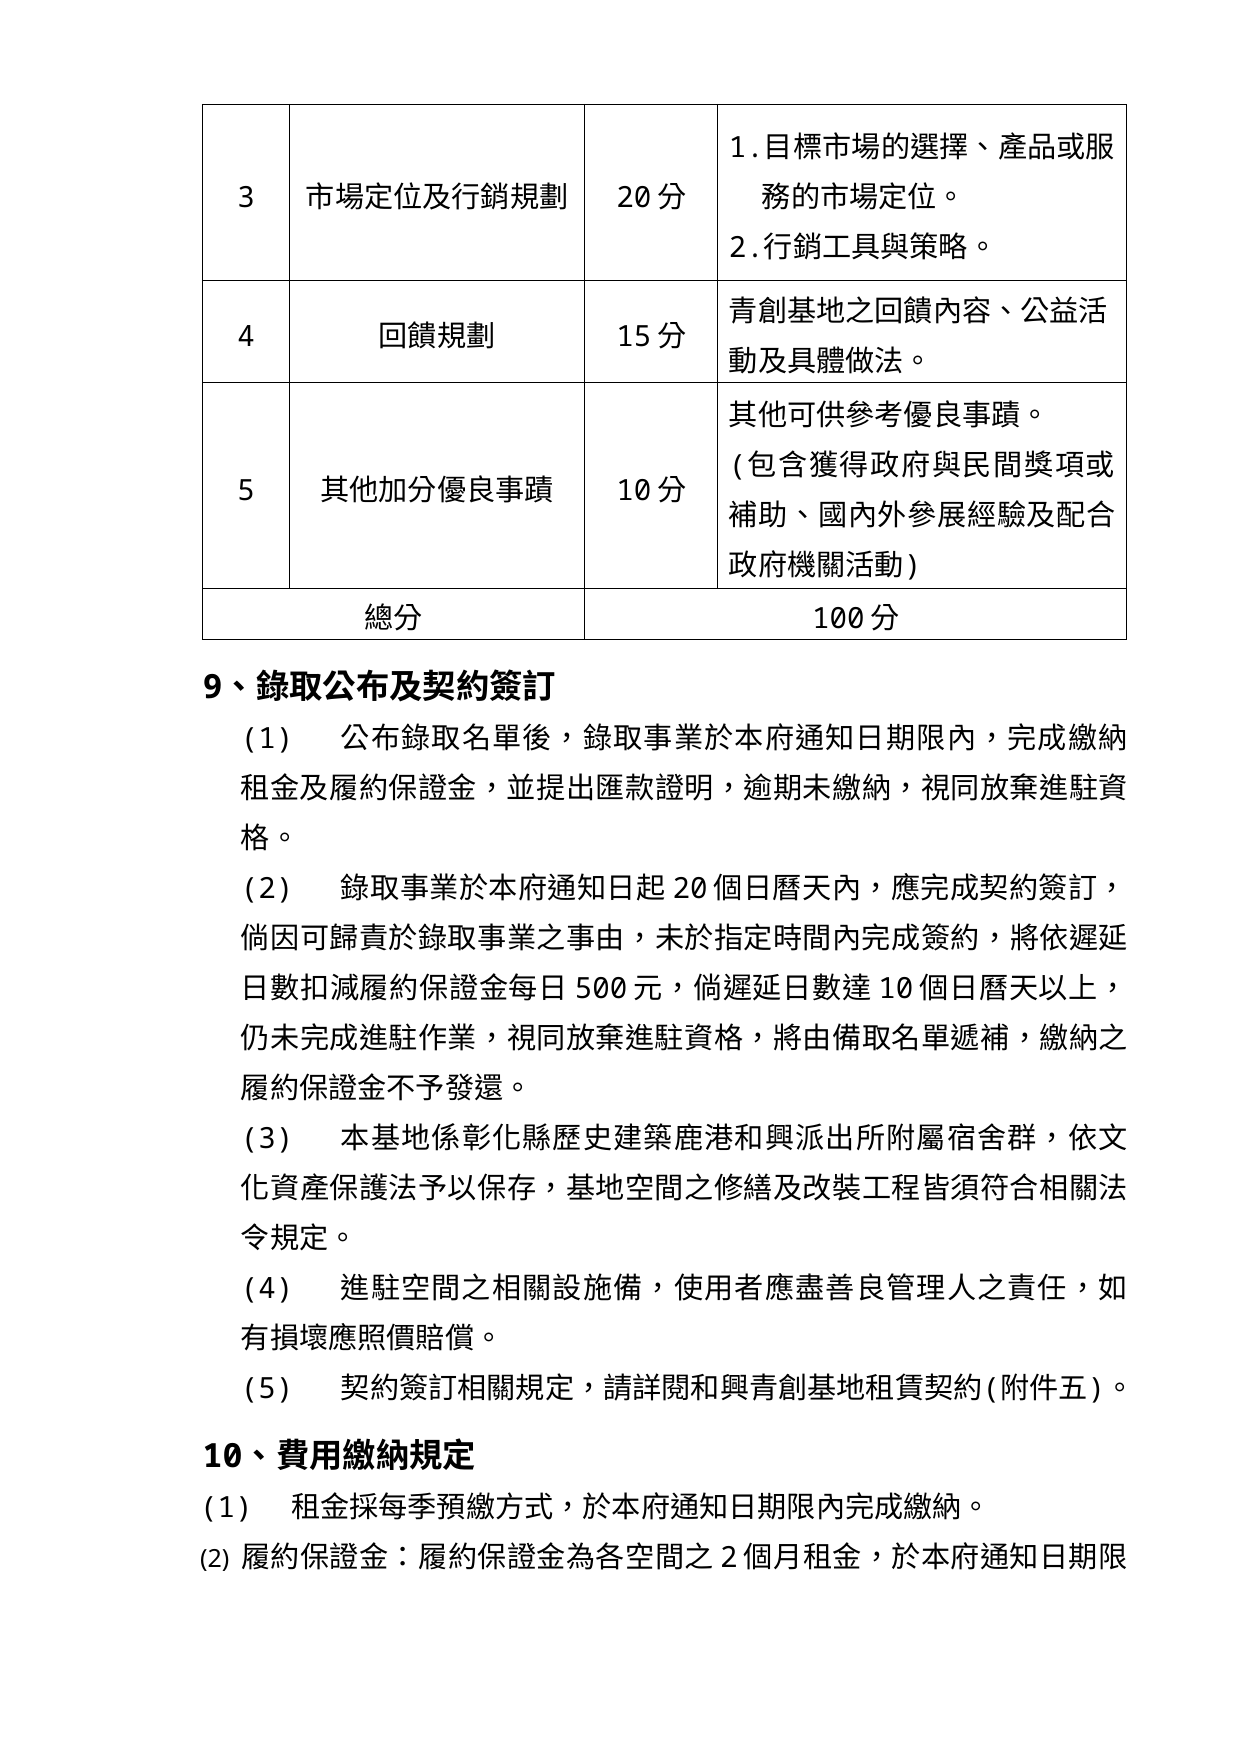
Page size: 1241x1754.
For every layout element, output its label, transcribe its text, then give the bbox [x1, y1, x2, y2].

table_cell 1.目標市場的選擇、產品或服務的市場定位。 2.行銷工具與策略。 [718, 105, 1126, 280]
table_cell 其他可供參考優良事蹟。 (包含獲得政府與民間獎項或補助、國內外參展經驗及配合政府機關活動) [718, 383, 1126, 588]
list 契約簽訂相關規定，請詳閱和興青創基地租賃契約(附件五)。 [241, 1359, 1128, 1409]
list 錄取公布及契約簽訂 [202, 659, 1128, 709]
table_cell 100分 [585, 589, 1126, 639]
table_cell 3 [203, 105, 289, 280]
table_cell 10分 [585, 383, 717, 588]
list 公布錄取名單後，錄取事業於本府通知日期限內，完成繳納租金及履約保證金，並提出匯款證明，逾期未繳納，視同放棄進駐資格。 [241, 709, 1128, 859]
table_cell 15分 [585, 281, 717, 382]
table_cell 其他加分優良事蹟 [290, 383, 584, 588]
table_cell 回饋規劃 [290, 281, 584, 382]
list 進駐空間之相關設施備，使用者應盡善良管理人之責任，如有損壞應照價賠償。 [241, 1259, 1128, 1359]
list 本基地係彰化縣歷史建築鹿港和興派出所附屬宿舍群，依文化資產保護法予以保存，基地空間之修繕及改裝工程皆須符合相關法令規定。 [241, 1109, 1128, 1259]
list 履約保證金：履約保證金為各空間之2個月租金，於本府通知日期限 [200, 1527, 1128, 1577]
list 租金採每季預繳方式，於本府通知日期限內完成繳納。 [200, 1477, 1128, 1527]
table_cell 5 [203, 383, 289, 588]
table_cell 總分 [203, 589, 584, 639]
table_cell 20分 [585, 105, 717, 280]
table_cell 4 [203, 281, 289, 382]
list 費用繳納規定 [202, 1427, 1128, 1477]
table_cell 市場定位及行銷規劃 [290, 105, 584, 280]
list 錄取事業於本府通知日起20個日曆天內，應完成契約簽訂，倘因可歸責於錄取事業之事由，未於指定時間內完成簽約，將依遲延日數扣減履約保證金每日500元，倘遲延日數達10個日曆天以上，仍未完成進駐作業，視同放棄進駐資格，將由備取名單遞補，繳納之履約保證金不予發還。 [241, 859, 1128, 1109]
table_cell 青創基地之回饋內容、公益活 動及具體做法。 [718, 281, 1126, 382]
